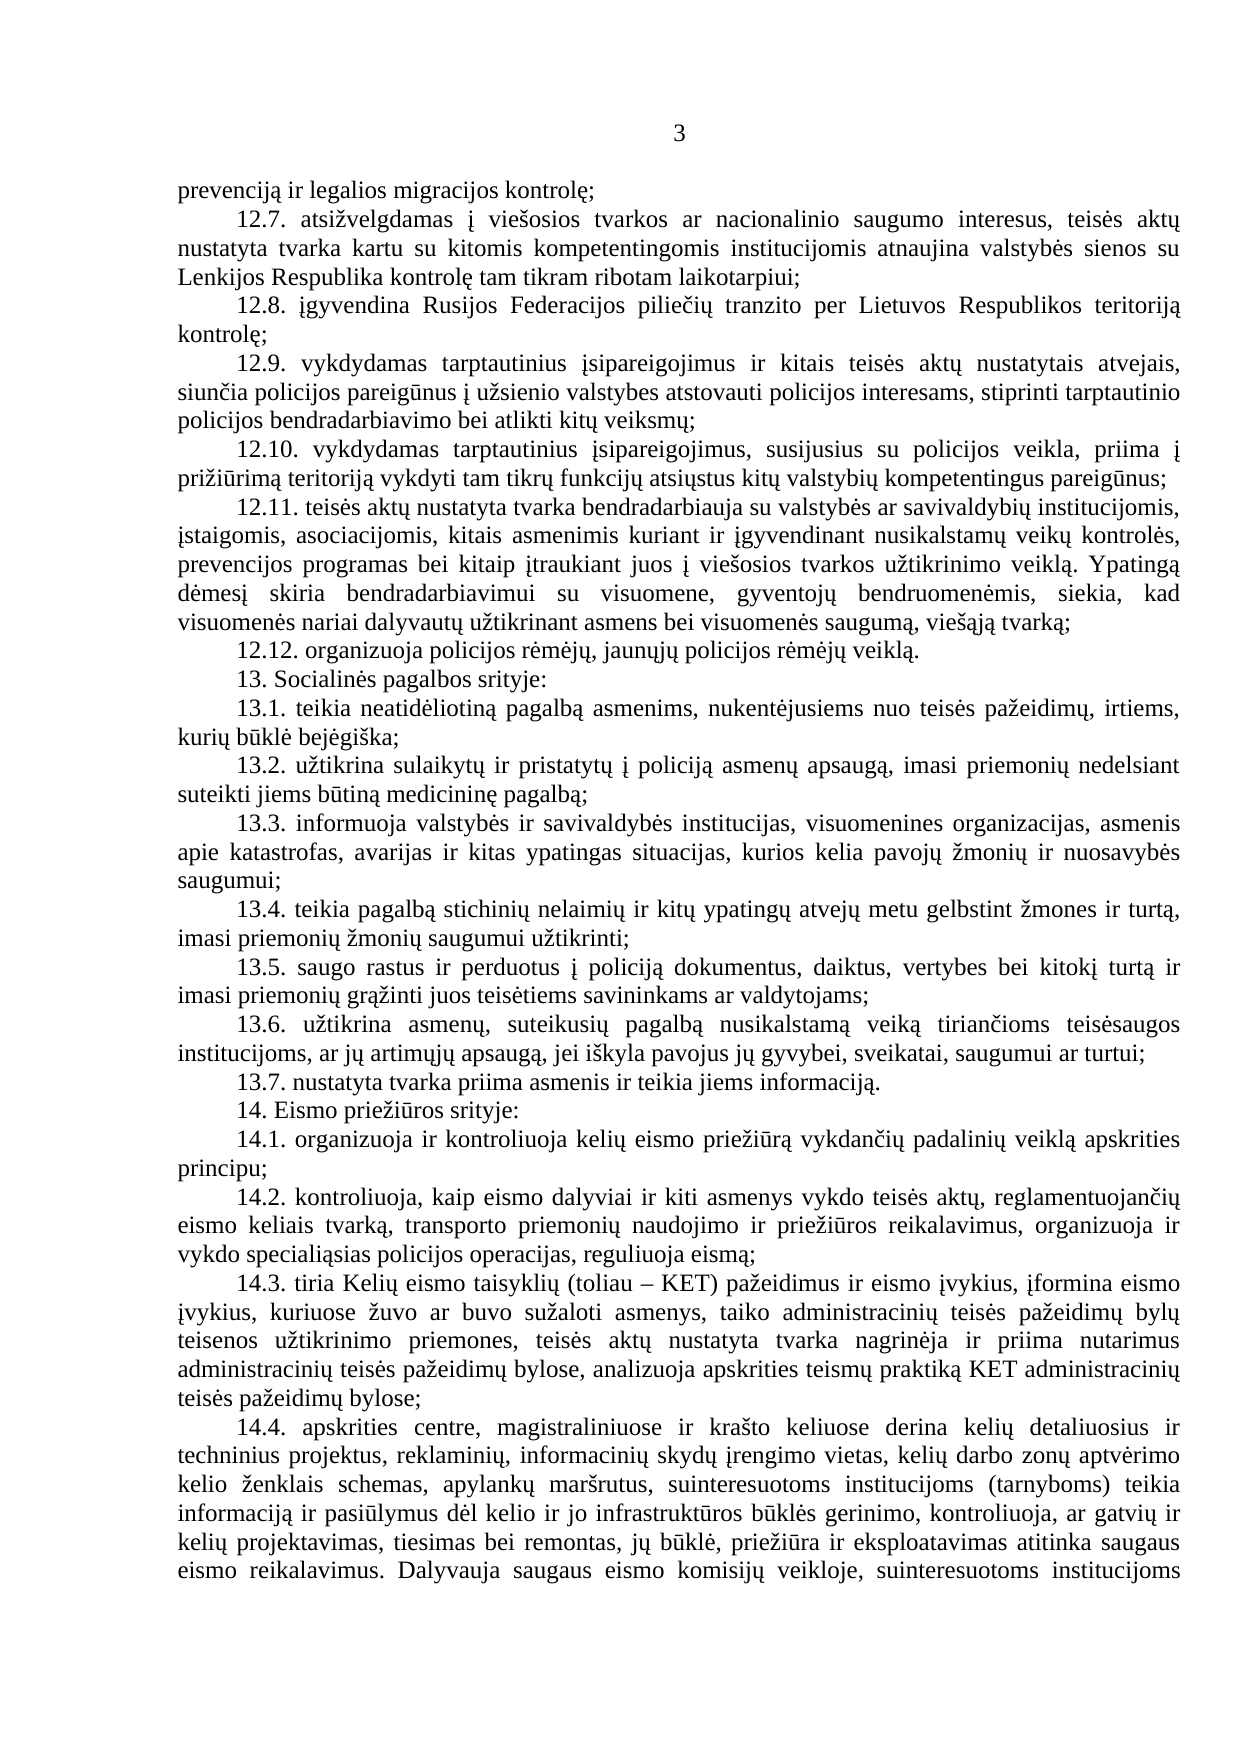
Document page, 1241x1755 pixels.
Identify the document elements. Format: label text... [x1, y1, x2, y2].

text 12.7. atsižvelgdamas į viešosios tvarkos ar nacionalinio saugumo interesus, teisės aktų nustatyta tvarka kartu su kitomis kompetentingomis institucijomis atnaujina valstybės sienos su Lenkijos Respublika kontrolę tam tikram ribotam laikotarpiui; [177, 204, 1181, 291]
text 13.6. užtikrina asmenų, suteikusių pagalbą nusikalstamą veiką tiriančioms teisėsaugos institucijoms, ar jų artimųjų apsaugą, jei iškyla pavojus jų gyvybei, sveikatai, saugumui ar turtui; [177, 1009, 1181, 1067]
text 12.11. teisės aktų nustatyta tvarka bendradarbiauja su valstybės ar savivaldybių institucijomis, įstaigomis, asociacijomis, kitais asmenimis kuriant ir įgyvendinant nusikalstamų veikų kontrolės, prevencijos programas bei kitaip įtraukiant juos į viešosios tvarkos užtikrinimo veiklą. Ypatingą dėmesį skiria bendradarbiavimui su visuomene, gyventojų bendruomenėmis, siekia, kad visuomenės nariai dalyvautų užtikrinant asmens bei visuomenės saugumą, viešąją tvarką; [177, 492, 1181, 636]
text prevenciją ir legalios migracijos kontrolę; [177, 176, 1181, 204]
text 13.5. saugo rastus ir perduotus į policiją dokumentus, daiktus, vertybes bei kitokį turtą ir imasi priemonių grąžinti juos teisėtiems savininkams ar valdytojams; [177, 952, 1181, 1009]
text 13.3. informuoja valstybės ir savivaldybės institucijas, visuomenines organizacijas, asmenis apie katastrofas, avarijas ir kitas ypatingas situacijas, kurios kelia pavojų žmonių ir nuosavybės saugumui; [177, 808, 1181, 894]
text 12.10. vykdydamas tarptautinius įsipareigojimus, susijusius su policijos veikla, priima į prižiūrimą teritoriją vykdyti tam tikrų funkcijų atsiųstus kitų valstybių kompetentingus pareigūnus; [177, 434, 1181, 492]
text 13.7. nustatyta tvarka priima asmenis ir teikia jiems informaciją. [177, 1067, 1181, 1096]
text 14.4. apskrities centre, magistraliniuose ir krašto keliuose derina kelių detaliuosius ir techninius projektus, reklaminių, informacinių skydų įrengimo vietas, kelių darbo zonų aptvėrimo kelio ženklais schemas, apylankų maršrutus, suinteresuotoms institucijoms (tarnyboms) teikia informaciją ir pasiūlymus dėl kelio ir jo infrastruktūros būklės gerinimo, kontroliuoja, ar gatvių ir kelių projektavimas, tiesimas bei remontas, jų būklė, priežiūra ir eksploatavimas atitinka saugaus eismo reikalavimus. Dalyvauja saugaus eismo komisijų veikloje, suinteresuotoms institucijoms [177, 1412, 1181, 1584]
text 14.3. tiria Kelių eismo taisyklių (toliau – KET) pažeidimus ir eismo įvykius, įformina eismo įvykius, kuriuose žuvo ar buvo sužaloti asmenys, taiko administracinių teisės pažeidimų bylų teisenos užtikrinimo priemones, teisės aktų nustatyta tvarka nagrinėja ir priima nutarimus administracinių teisės pažeidimų bylose, analizuoja apskrities teismų praktiką KET administracinių teisės pažeidimų bylose; [177, 1268, 1181, 1412]
text 13.2. užtikrina sulaikytų ir pristatytų į policiją asmenų apsaugą, imasi priemonių nedelsiant suteikti jiems būtiną medicininę pagalbą; [177, 751, 1181, 808]
text 12.8. įgyvendina Rusijos Federacijos piliečių tranzito per Lietuvos Respublikos teritoriją kontrolę; [177, 291, 1181, 348]
text 12.12. organizuoja policijos rėmėjų, jaunųjų policijos rėmėjų veiklą. [177, 636, 1181, 664]
text 13. Socialinės pagalbos srityje: [177, 664, 1181, 693]
text 14.1. organizuoja ir kontroliuoja kelių eismo priežiūrą vykdančių padalinių veiklą apskrities principu; [177, 1124, 1181, 1182]
text 14.2. kontroliuoja, kaip eismo dalyviai ir kiti asmenys vykdo teisės aktų, reglamentuojančių eismo keliais tvarką, transporto priemonių naudojimo ir priežiūros reikalavimus, organizuoja ir vykdo specialiąsias policijos operacijas, reguliuoja eismą; [177, 1182, 1181, 1268]
text 13.4. teikia pagalbą stichinių nelaimių ir kitų ypatingų atvejų metu gelbstint žmones ir turtą, imasi priemonių žmonių saugumui užtikrinti; [177, 894, 1181, 952]
text 14. Eismo priežiūros srityje: [177, 1096, 1181, 1124]
text 13.1. teikia neatidėliotiną pagalbą asmenims, nukentėjusiems nuo teisės pažeidimų, irtiems, kurių būklė bejėgiška; [177, 693, 1181, 751]
text 12.9. vykdydamas tarptautinius įsipareigojimus ir kitais teisės aktų nustatytais atvejais, siunčia policijos pareigūnus į užsienio valstybes atstovauti policijos interesams, stiprinti tarptautinio policijos bendradarbiavimo bei atlikti kitų veiksmų; [177, 348, 1181, 434]
